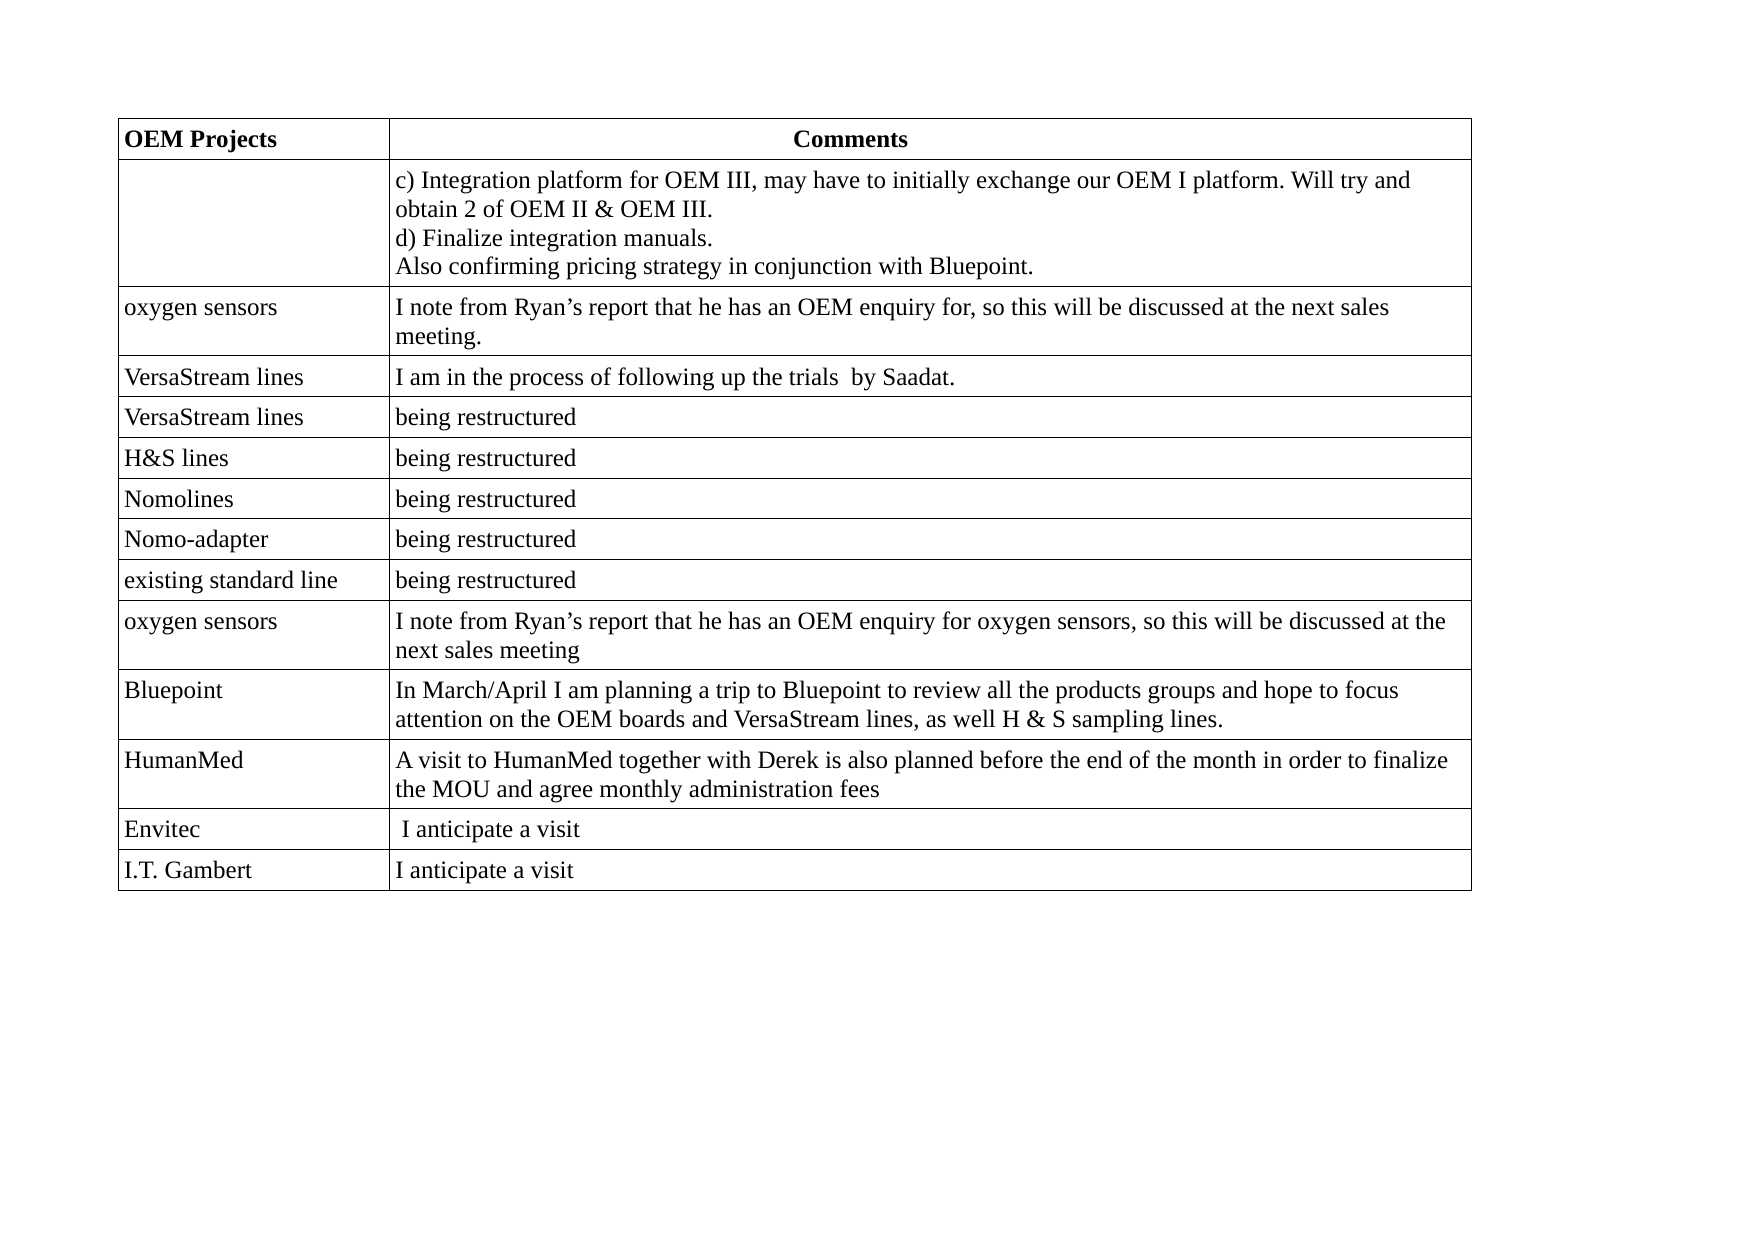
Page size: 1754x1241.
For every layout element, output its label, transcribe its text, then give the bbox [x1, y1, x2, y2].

table_cell existing standard line [119, 560, 389, 600]
table_cell [119, 160, 389, 286]
table_cell being restructured [390, 397, 1471, 437]
table_cell c) Integration platform for OEM III, may have to initially exchange our OEM I platform. Will try and obtain 2 of OEM II & OEM III. d) Finalize integration manuals. Also confirming pricing strategy in conjunction with Bluepoint. [390, 160, 1471, 286]
table_cell H&S lines [119, 438, 389, 477]
table_cell oxygen sensors [119, 601, 389, 669]
table_cell A visit to HumanMed together with Derek is also planned before the end of the month in order to finalize the MOU and agree monthly administration fees [390, 740, 1471, 808]
table_cell VersaStream lines [119, 397, 389, 437]
table_cell being restructured [390, 438, 1471, 477]
table_cell VersaStream lines [119, 356, 389, 396]
table_cell Envitec [119, 809, 389, 849]
table_cell I anticipate a visit [390, 809, 1471, 849]
table_cell being restructured [390, 479, 1471, 518]
table_cell I note from Ryan’s report that he has an OEM enquiry for, so this will be discussed at the next sales meeting. [390, 287, 1471, 355]
table_cell oxygen sensors [119, 287, 389, 355]
table_header OEM Projects [119, 119, 389, 159]
table_cell being restructured [390, 560, 1471, 600]
table_header Comments [390, 119, 1471, 159]
table_cell In March/April I am planning a trip to Bluepoint to review all the products groups and hope to focus attention on the OEM boards and VersaStream lines, as well H & S sampling lines. [390, 670, 1471, 739]
table_cell Bluepoint [119, 670, 389, 739]
table_cell HumanMed [119, 740, 389, 808]
table_cell I anticipate a visit [390, 850, 1471, 889]
table_cell Nomo-adapter [119, 519, 389, 559]
table_cell I am in the process of following up the trials by Saadat. [390, 356, 1471, 396]
table_cell I.T. Gambert [119, 850, 389, 889]
table_cell I note from Ryan’s report that he has an OEM enquiry for oxygen sensors, so this will be discussed at the next sales meeting [390, 601, 1471, 669]
table_cell Nomolines [119, 479, 389, 518]
table_cell being restructured [390, 519, 1471, 559]
